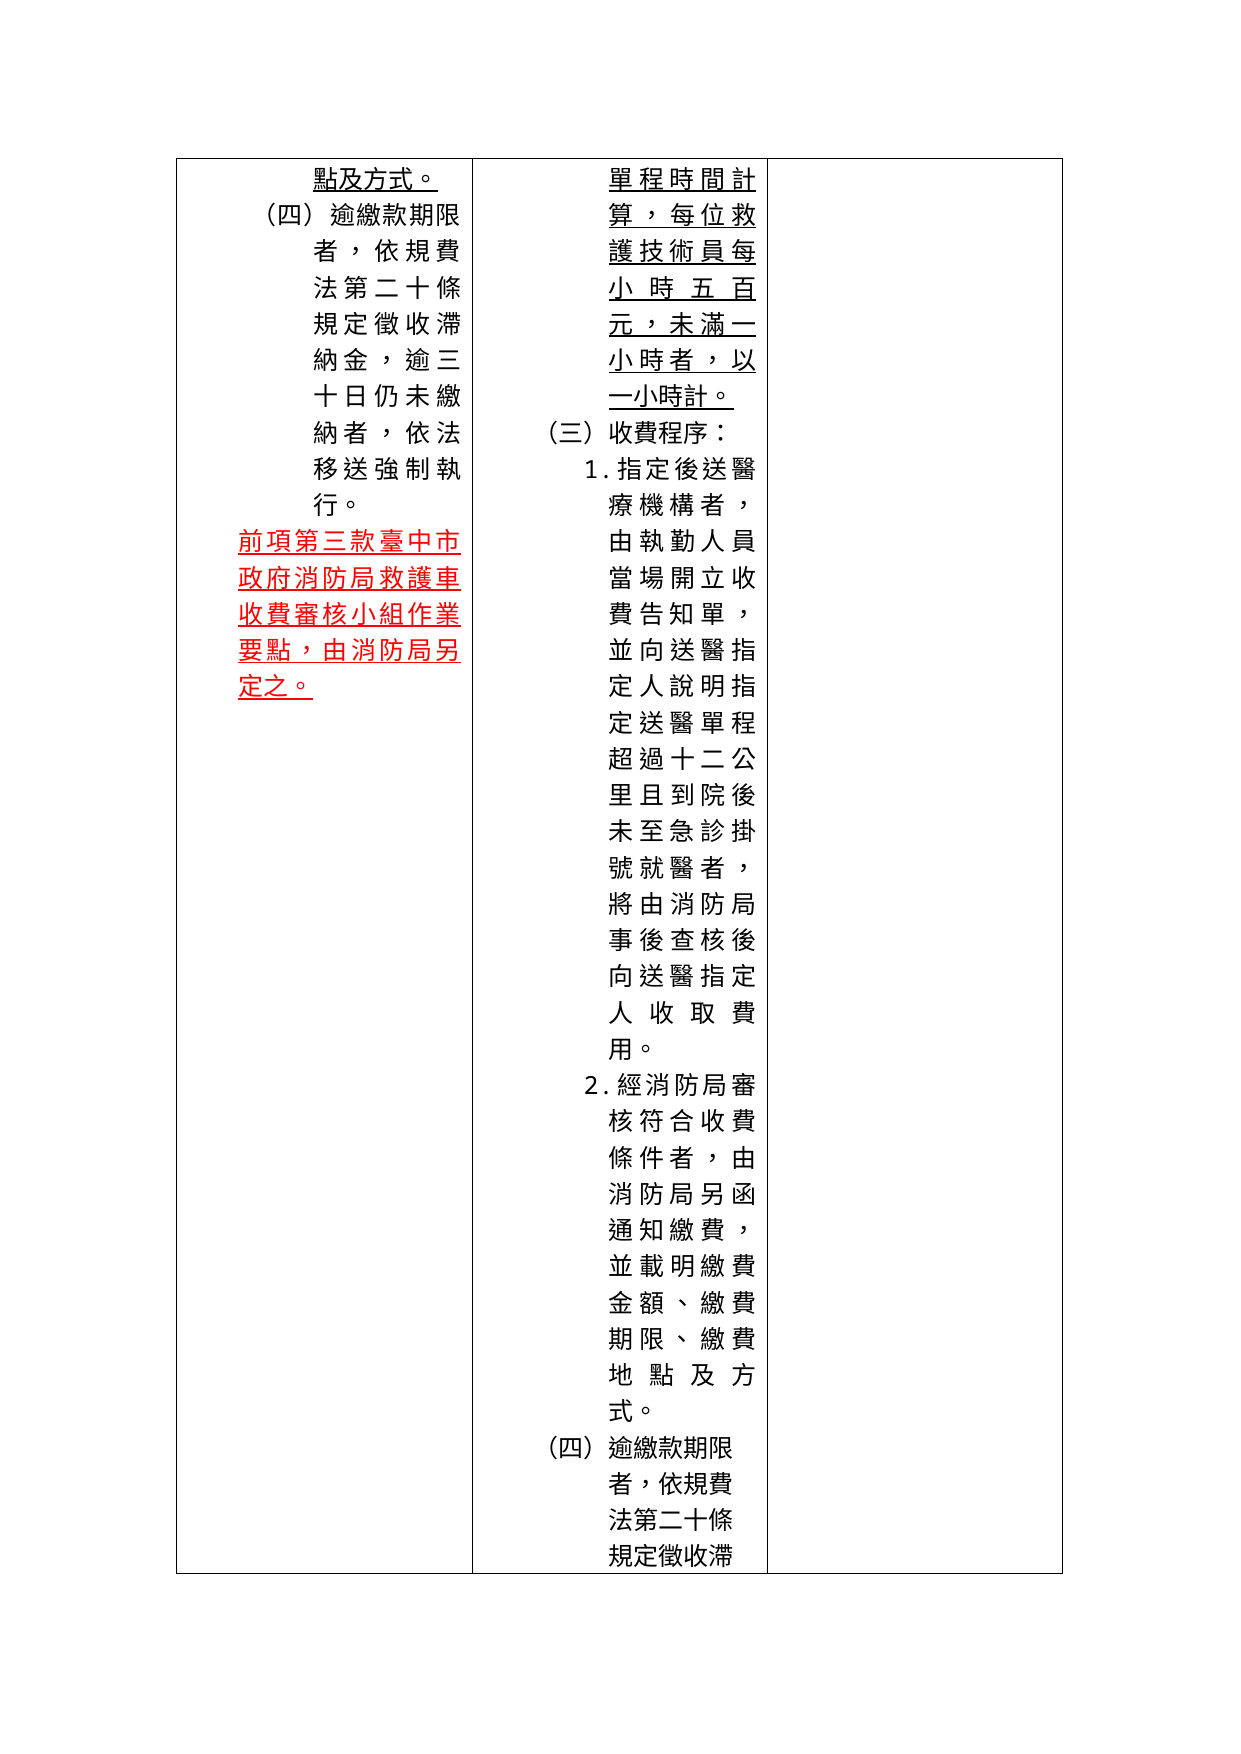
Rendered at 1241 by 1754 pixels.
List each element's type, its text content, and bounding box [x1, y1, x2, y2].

table_cell 單程時間計算，每位救護技術員每小時五百元，未滿一小時者，以一小時計。 （三）收費程序： 1.指定後送醫療機構者，由執勤人員當場開立收費告知單，並向送醫指定人說明指定送醫單程超過十二公里且到院後未至急診掛號就醫者，將由消防局事後查核後向送醫指定人收取費用。 2.經消防局審核符合收費條件者，由消防局另函通知繳費，並載明繳費金額、繳費期限、繳費地點及方式。 （四）逾繳款期限者，依規費法第二十條規定徵收滯 [473, 159, 767, 1573]
table_cell [768, 159, 1062, 1573]
table_cell 點及方式。 （四）逾繳款期限者，依規費法第二十條規定徵收滯納金，逾三十日仍未繳納者，依法移送強制執行。 前項第三款臺中市政府消防局救護車收費審核小組作業要點，由消防局另定之。 [177, 159, 472, 1573]
